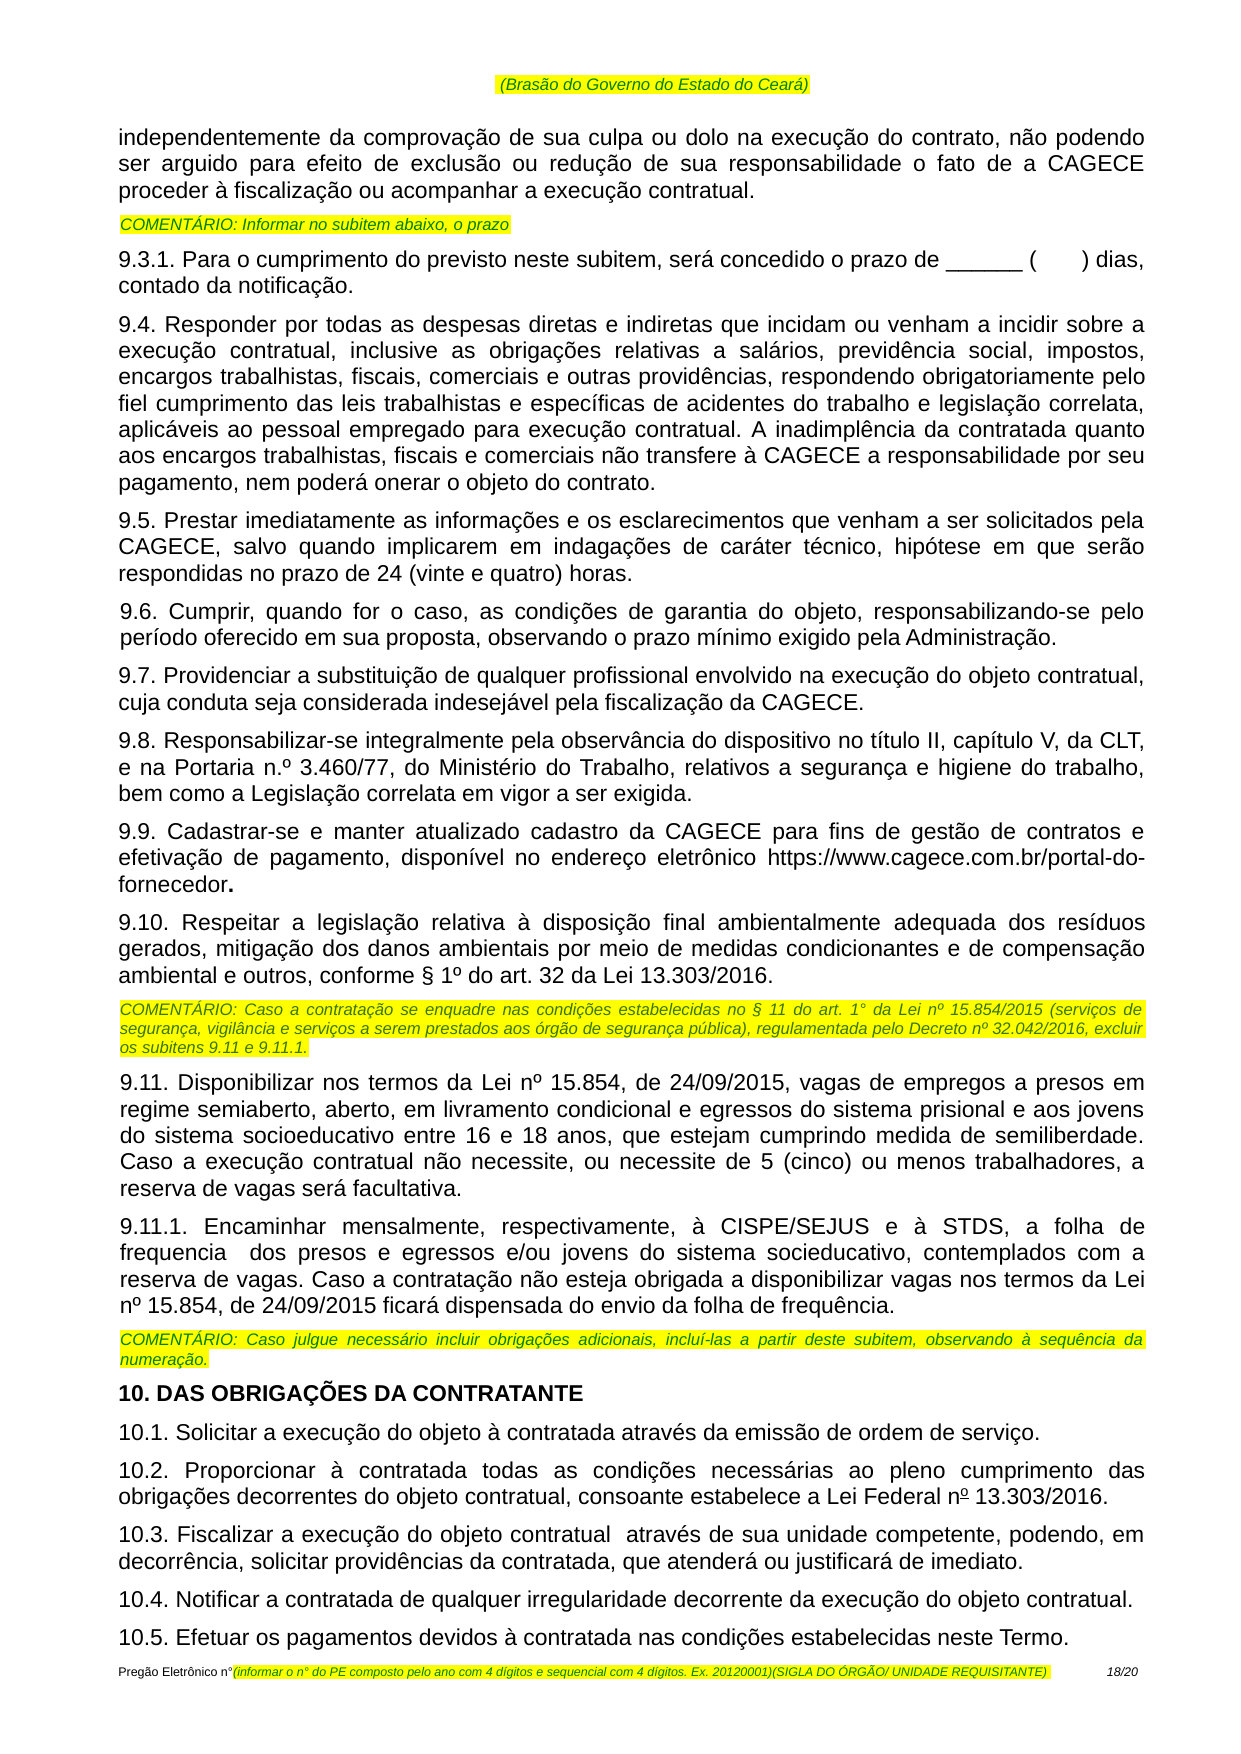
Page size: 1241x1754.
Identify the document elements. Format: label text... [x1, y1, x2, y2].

text COMENTÁRIO: Informar no subitem abaixo, o prazo [120, 215, 1146, 234]
text 9.11.1. Encaminhar mensalmente, respectivamente, à CISPE/SEJUS e à STDS, a folha de frequencia dos presos e egressos e/ou jovens do sistema socieducativo, contemplados com a reserva de vagas. Caso a contratação não esteja obrigada a disponibilizar vagas nos termos da Lei nº 15.854, de 24/09/2015 ficará dispensada do envio da folha de frequência. [119, 1213, 1146, 1318]
text 10.3. Fiscalizar a execução do objeto contratual através de sua unidade competente, podendo, em decorrência, solicitar providências da contratada, que atenderá ou justificará de imediato. [118, 1521, 1146, 1574]
text 10.5. Efetuar os pagamentos devidos à contratada nas condições estabelecidas neste Termo. [118, 1624, 1146, 1651]
text 9.5. Prestar imediatamente as informações e os esclarecimentos que venham a ser solicitados pela CAGECE, salvo quando implicarem em indagações de caráter técnico, hipótese em que serão respondidas no prazo de 24 (vinte e quatro) horas. [118, 507, 1146, 586]
text 9.3.1. Para o cumprimento do previsto neste subitem, será concedido o prazo de ______ ( ) dias, contado da notificação. [118, 246, 1146, 299]
text COMENTÁRIO: Caso a contratação se enquadre nas condições estabelecidas no § 11 do art. 1° da Lei nº 15.854/2015 (serviços de segurança, vigilância e serviços a serem prestados aos órgão de segurança pública), regulamentada pelo Decreto nº 32.042/2016, excluir os subitens 9.11 e 9.11.1. [119, 1000, 1146, 1057]
text independentemente da comprovação de sua culpa ou dolo na execução do contrato, não podendo ser arguido para efeito de exclusão ou redução de sua responsabilidade o fato de a CAGECE proceder à fiscalização ou acompanhar a execução contratual. [118, 124, 1146, 203]
text 9.10. Respeitar a legislação relativa à disposição final ambientalmente adequada dos resíduos gerados, mitigação dos danos ambientais por meio de medidas condicionantes e de compensação ambiental e outros, conforme § 1º do art. 32 da Lei 13.303/2016. [118, 909, 1146, 988]
text 10.2. Proporcionar à contratada todas as condições necessárias ao pleno cumprimento das obrigações decorrentes do objeto contratual, consoante estabelece a Lei Federal no 13.303/2016. [118, 1457, 1146, 1509]
text 9.4. Responder por todas as despesas diretas e indiretas que incidam ou venham a incidir sobre a execução contratual, inclusive as obrigações relativas a salários, previdência social, impostos, encargos trabalhistas, fiscais, comerciais e outras providências, respondendo obrigatoriamente pelo fiel cumprimento das leis trabalhistas e específicas de acidentes do trabalho e legislação correlata, aplicáveis ao pessoal empregado para execução contratual. A inadimplência da contratada quanto aos encargos trabalhistas, fiscais e comerciais não transfere à CAGECE a responsabilidade por seu pagamento, nem poderá onerar o objeto do contrato. [118, 311, 1146, 495]
text 9.7. Providenciar a substituição de qualquer profissional envolvido na execução do objeto contratual, cuja conduta seja considerada indesejável pela fiscalização da CAGECE. [118, 662, 1146, 715]
text 10. DAS OBRIGAÇÕES DA CONTRATANTE [118, 1380, 1146, 1407]
text 9.6. Cumprir, quando for o caso, as condições de garantia do objeto, responsabilizando-se pelo período oferecido em sua proposta, observando o prazo mínimo exigido pela Administração. [119, 598, 1146, 651]
text 10.1. Solicitar a execução do objeto à contratada através da emissão de ordem de serviço. [118, 1419, 1146, 1445]
text 9.11. Disponibilizar nos termos da Lei nº 15.854, de 24/09/2015, vagas de empregos a presos em regime semiaberto, aberto, em livramento condicional e egressos do sistema prisional e aos jovens do sistema socioeducativo entre 16 e 18 anos, que estejam cumprindo medida de semiliberdade. Caso a execução contratual não necessite, ou necessite de 5 (cinco) ou menos trabalhadores, a reserva de vagas será facultativa. [119, 1069, 1146, 1201]
text 9.9. Cadastrar-se e manter atualizado cadastro da CAGECE para fins de gestão de contratos e efetivação de pagamento, disponível no endereço eletrônico https://www.cagece.com.br/portal-do-fornecedor. [118, 818, 1146, 897]
text COMENTÁRIO: Caso julgue necessário incluir obrigações adicionais, incluí-las a partir deste subitem, observando à sequência da numeração. [120, 1330, 1146, 1368]
text 9.8. Responsabilizar-se integralmente pela observância do dispositivo no título II, capítulo V, da CLT, e na Portaria n.º 3.460/77, do Ministério do Trabalho, relativos a segurança e higiene do trabalho, bem como a Legislação correlata em vigor a ser exigida. [118, 727, 1146, 806]
text 10.4. Notificar a contratada de qualquer irregularidade decorrente da execução do objeto contratual. [118, 1586, 1146, 1612]
